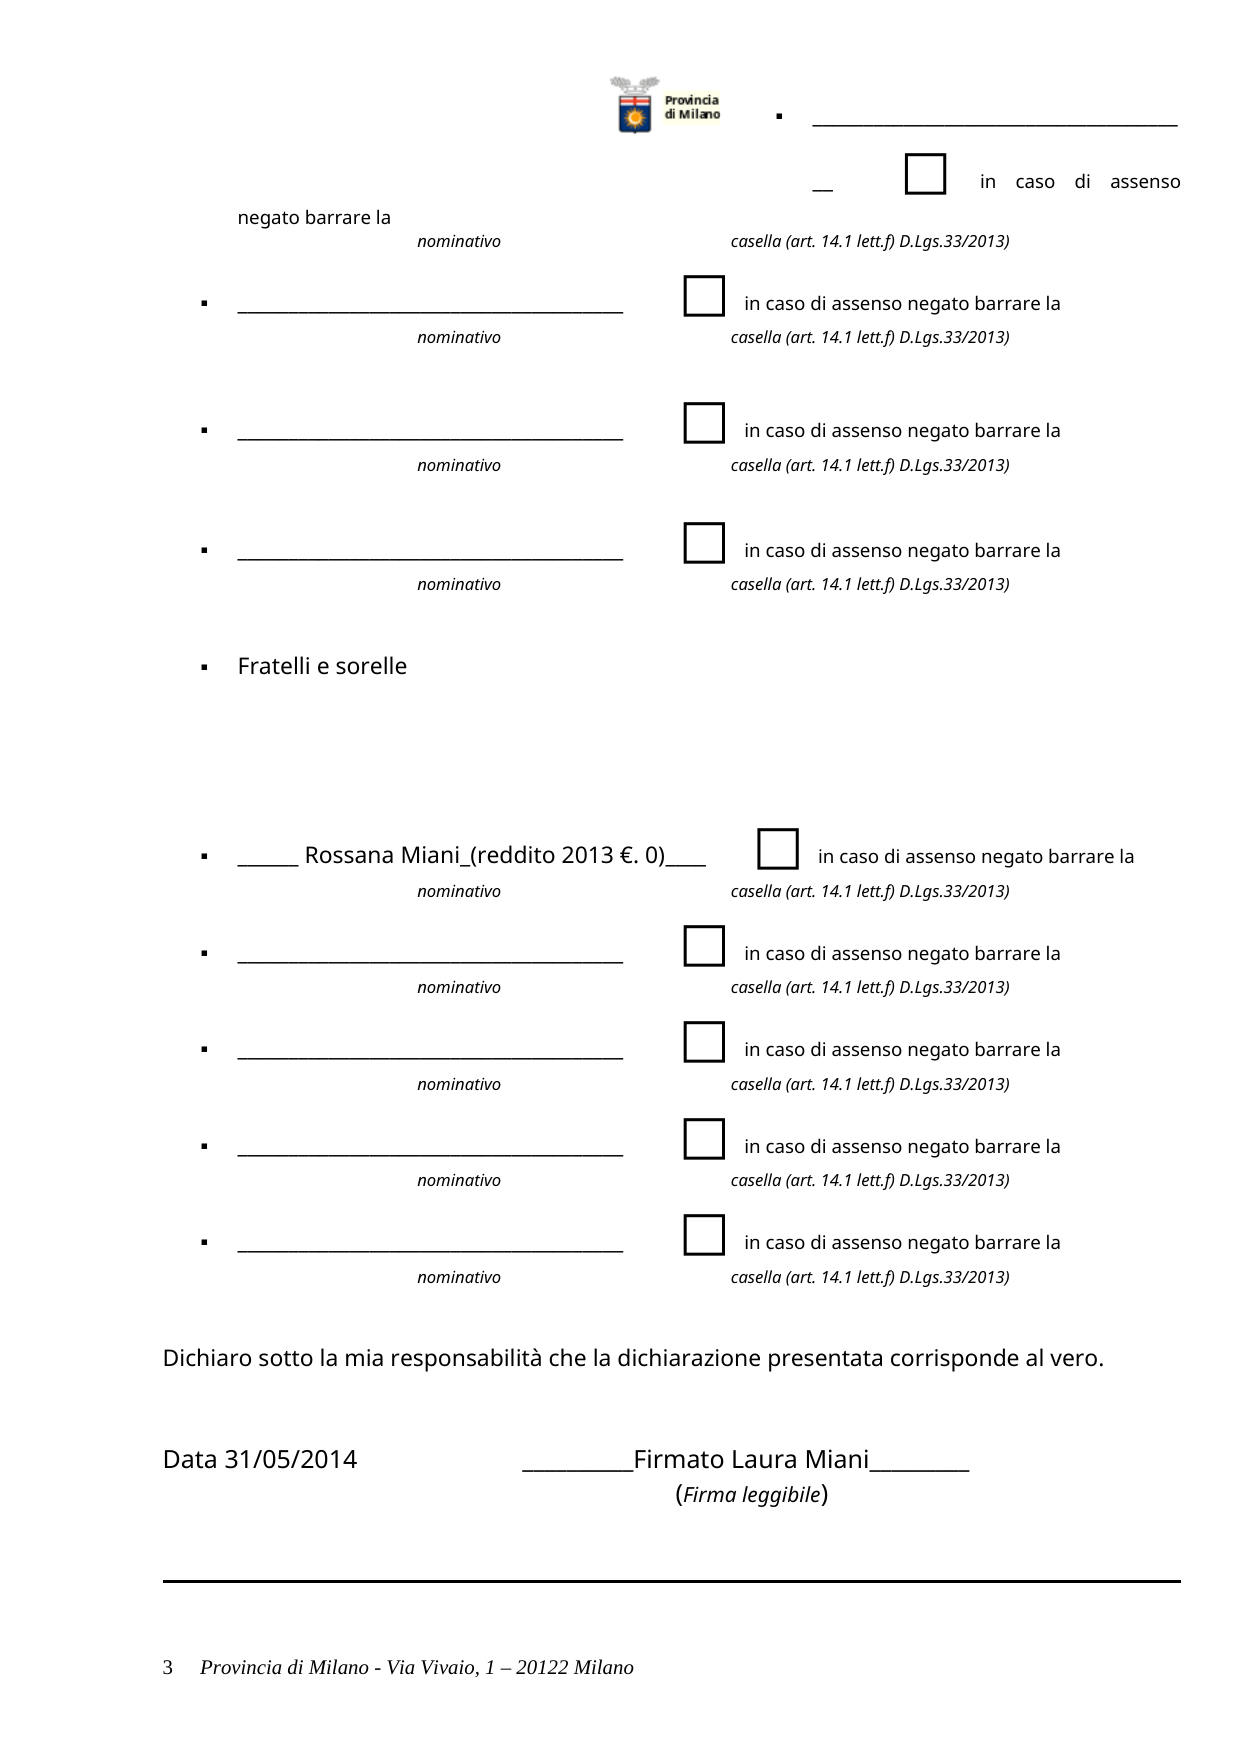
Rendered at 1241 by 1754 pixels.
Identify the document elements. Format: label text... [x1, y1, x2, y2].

text nominativo casella (art. 14.1 lett.f) D.Lgs.33/2013) [200, 879, 1181, 902]
list ______ Rossana Miani_(reddito 2013 €. 0)____ □ in caso di assenso negato barrare la [200, 806, 1181, 879]
list ______________________________________ □ in caso di assenso negato barrare la [200, 902, 1181, 976]
list ______________________________________ □ in caso di assenso negato barrare la [200, 1095, 1181, 1169]
list ______________________________________ □ in caso di assenso negato barrare la [200, 380, 1181, 454]
text nominativo casella (art. 14.1 lett.f) D.Lgs.33/2013) [200, 1072, 1181, 1095]
text (Firma leggibile) [162, 1476, 1181, 1509]
text nominativo casella (art. 14.1 lett.f) D.Lgs.33/2013) [200, 976, 1181, 999]
list ______________________________________ □ in caso di assenso negato barrare la [200, 1192, 1181, 1265]
text nominativo casella (art. 14.1 lett.f) D.Lgs.33/2013) [200, 326, 1181, 349]
list Fratelli e sorelle [200, 649, 1181, 681]
text nominativo casella (art. 14.1 lett.f) D.Lgs.33/2013) [200, 454, 1181, 476]
list ______________________________________ □ in caso di assenso negato barrare la [200, 252, 1181, 326]
text Data 31/05/2014 __________Firmato Laura Miani_________ [162, 1441, 1181, 1476]
text nominativo casella (art. 14.1 lett.f) D.Lgs.33/2013) [200, 573, 1181, 596]
list ______________________________________ □ in caso di assenso negato barrare la [200, 99, 1181, 229]
text nominativo casella (art. 14.1 lett.f) D.Lgs.33/2013) [200, 1265, 1181, 1288]
list ______________________________________ □ in caso di assenso negato barrare la [200, 499, 1181, 573]
text nominativo casella (art. 14.1 lett.f) D.Lgs.33/2013) [200, 1169, 1181, 1192]
text nominativo casella (art. 14.1 lett.f) D.Lgs.33/2013) [200, 229, 1181, 252]
list ______________________________________ □ in caso di assenso negato barrare la [200, 999, 1181, 1072]
text Dichiaro sotto la mia responsabilità che la dichiarazione presentata corrisponde al vero. [162, 1342, 1181, 1373]
